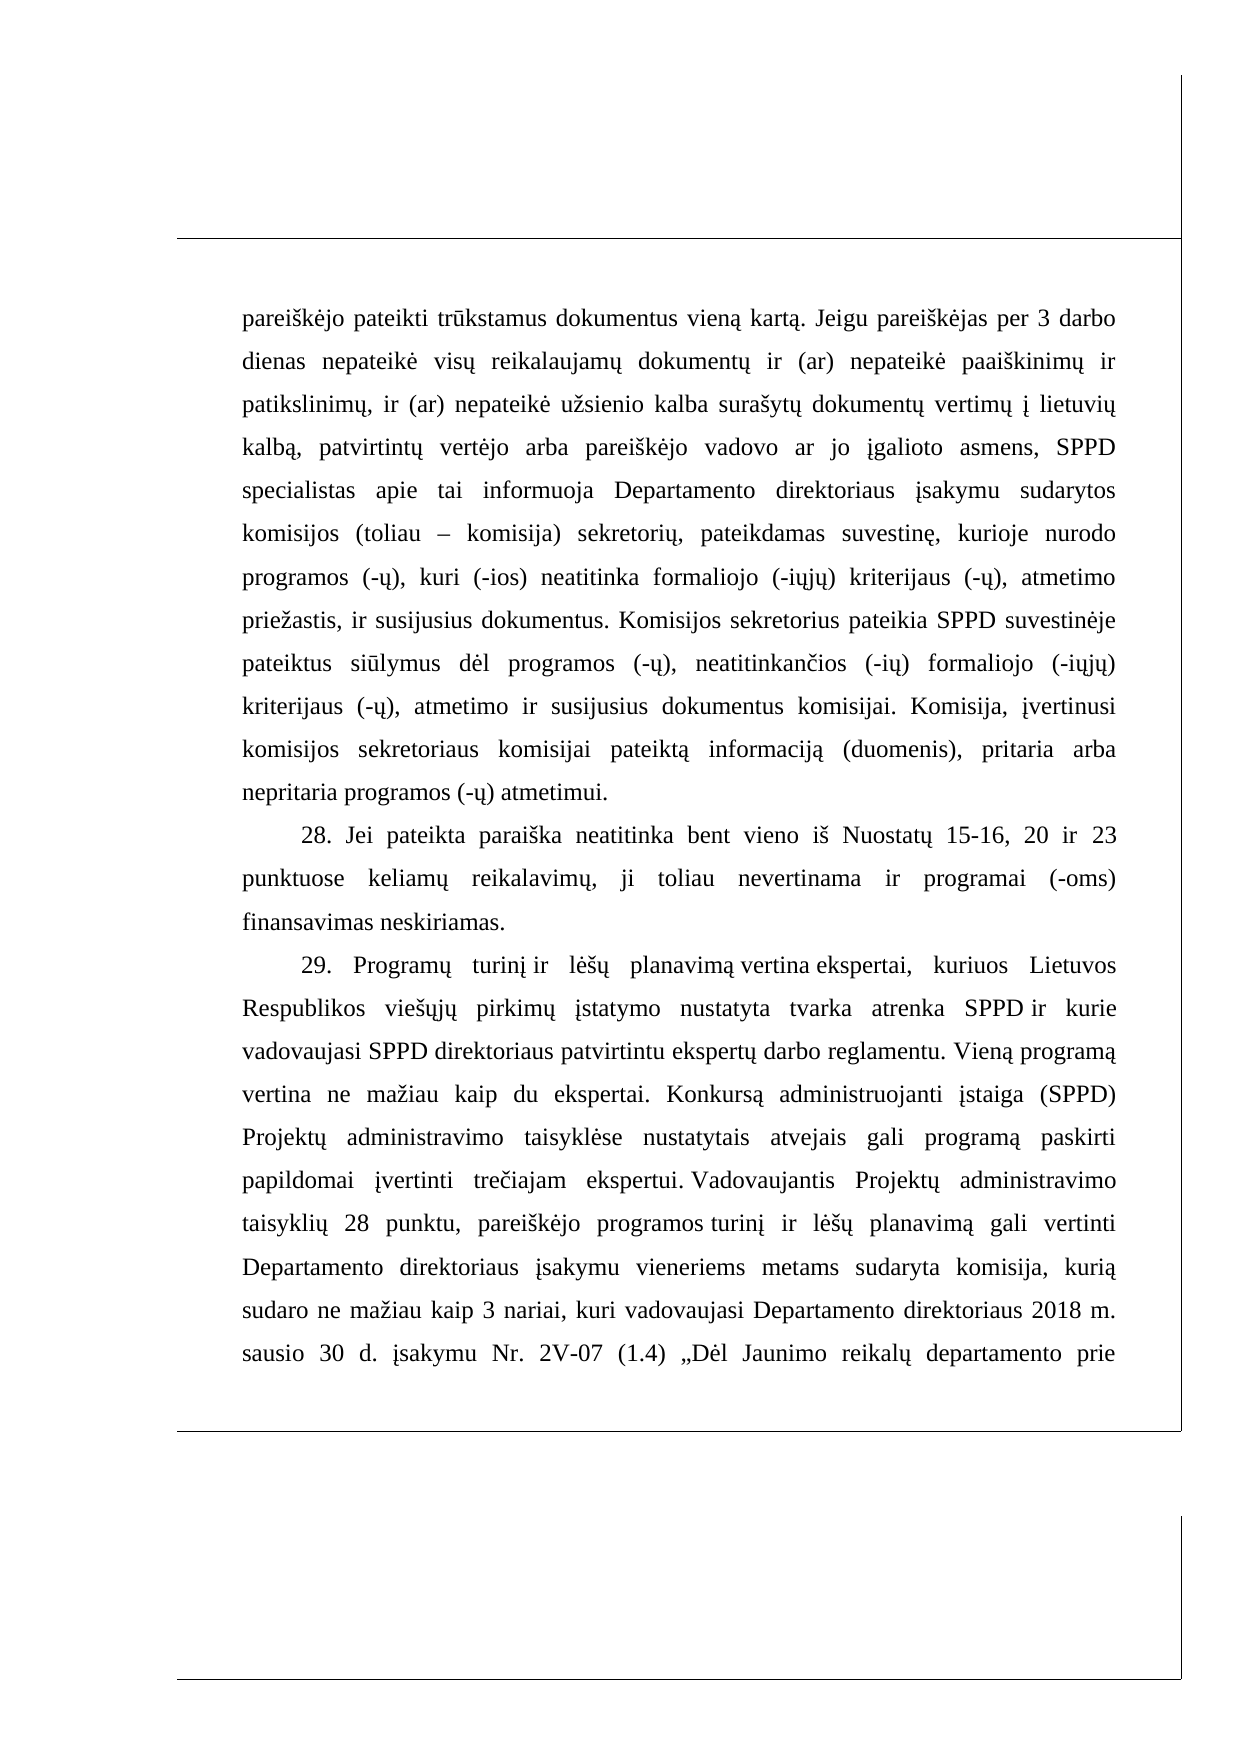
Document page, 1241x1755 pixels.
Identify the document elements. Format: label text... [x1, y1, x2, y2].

text 29. Programų turinį ir lėšų planavimą vertina ekspertai, kuriuos Lietuvos Respublikos viešųjų pirkimų įstatymo nustatyta tvarka atrenka SPPD ir kurie vadovaujasi SPPD direktoriaus patvirtintu ekspertų darbo reglamentu. Vieną programą vertina ne mažiau kaip du ekspertai. Konkursą administruojanti įstaiga (SPPD) Projektų administravimo taisyklėse nustatytais atvejais gali programą paskirti papildomai įvertinti trečiajam ekspertui. Vadovaujantis Projektų administravimo taisyklių 28 punktu, pareiškėjo programos turinį ir lėšų planavimą gali vertinti Departamento direktoriaus įsakymu vieneriems metams sudaryta komisija, kurią sudaro ne mažiau kaip 3 nariai, kuri vadovaujasi Departamento direktoriaus 2018 m. sausio 30 d. įsakymu Nr. 2V-07 (1.4) „Dėl Jaunimo reikalų departamento prie Socialinės apsaugos ir darbo ministerijos komisijų darbo reglamentų patvirtinimo“ patvirtintu Projektų vertinimo komisijų darbo reglamentu. [177, 885, 1181, 1431]
text 27. Jeigu kartu su paraiška nepateikti visi Nuostatuose nurodyti privalomi pateikti dokumentai arba nepateikti užsienio kalba surašytų dokumentų vertimai į lietuvių kalbą, patvirtinti vertėjo arba pareiškėjo vadovo ar jo įgalioto asmens, SPPD specialistas kreipiasi į pareiškėją su nurodymu pareiškėjui pateikti privalomus dokumentus per 3 darbo dienas nuo nurodymo gavimo dienos. SPPD specialistas prašo pareiškėjo pateikti trūkstamus dokumentus vieną kartą. Jeigu pareiškėjas per 3 darbo dienas nepateikė visų reikalaujamų dokumentų ir (ar) nepateikė paaiškinimų ir patikslinimų, ir (ar) nepateikė užsienio kalba surašytų dokumentų vertimų į lietuvių kalbą, patvirtintų vertėjo arba pareiškėjo vadovo ar jo įgalioto asmens, SPPD specialistas apie tai informuoja Departamento direktoriaus įsakymu sudarytos komisijos (toliau – komisija) sekretorių, pateikdamas suvestinę, kurioje nurodo programos (-ų), kuri (-ios) neatitinka formaliojo (-iųjų) kriterijaus (-ų), atmetimo priežastis, ir susijusius dokumentus. Komisijos sekretorius pateikia SPPD suvestinėje pateiktus siūlymus dėl programos (-ų), neatitinkančios (-ių) formaliojo (-iųjų) kriterijaus (-ų), atmetimo ir susijusius dokumentus komisijai. Komisija, įvertinusi komisijos sekretoriaus komisijai pateiktą informaciją (duomenis), pritaria arba nepritaria programos (-ų) atmetimui. [177, 238, 1181, 756]
text 28. Jei pateikta paraiška neatitinka bent vieno iš Nuostatų 15-16, 20 ir 23 punktuose keliamų reikalavimų, ji toliau nevertinama ir programai (-oms) finansavimas neskiriamas. [177, 756, 1181, 885]
